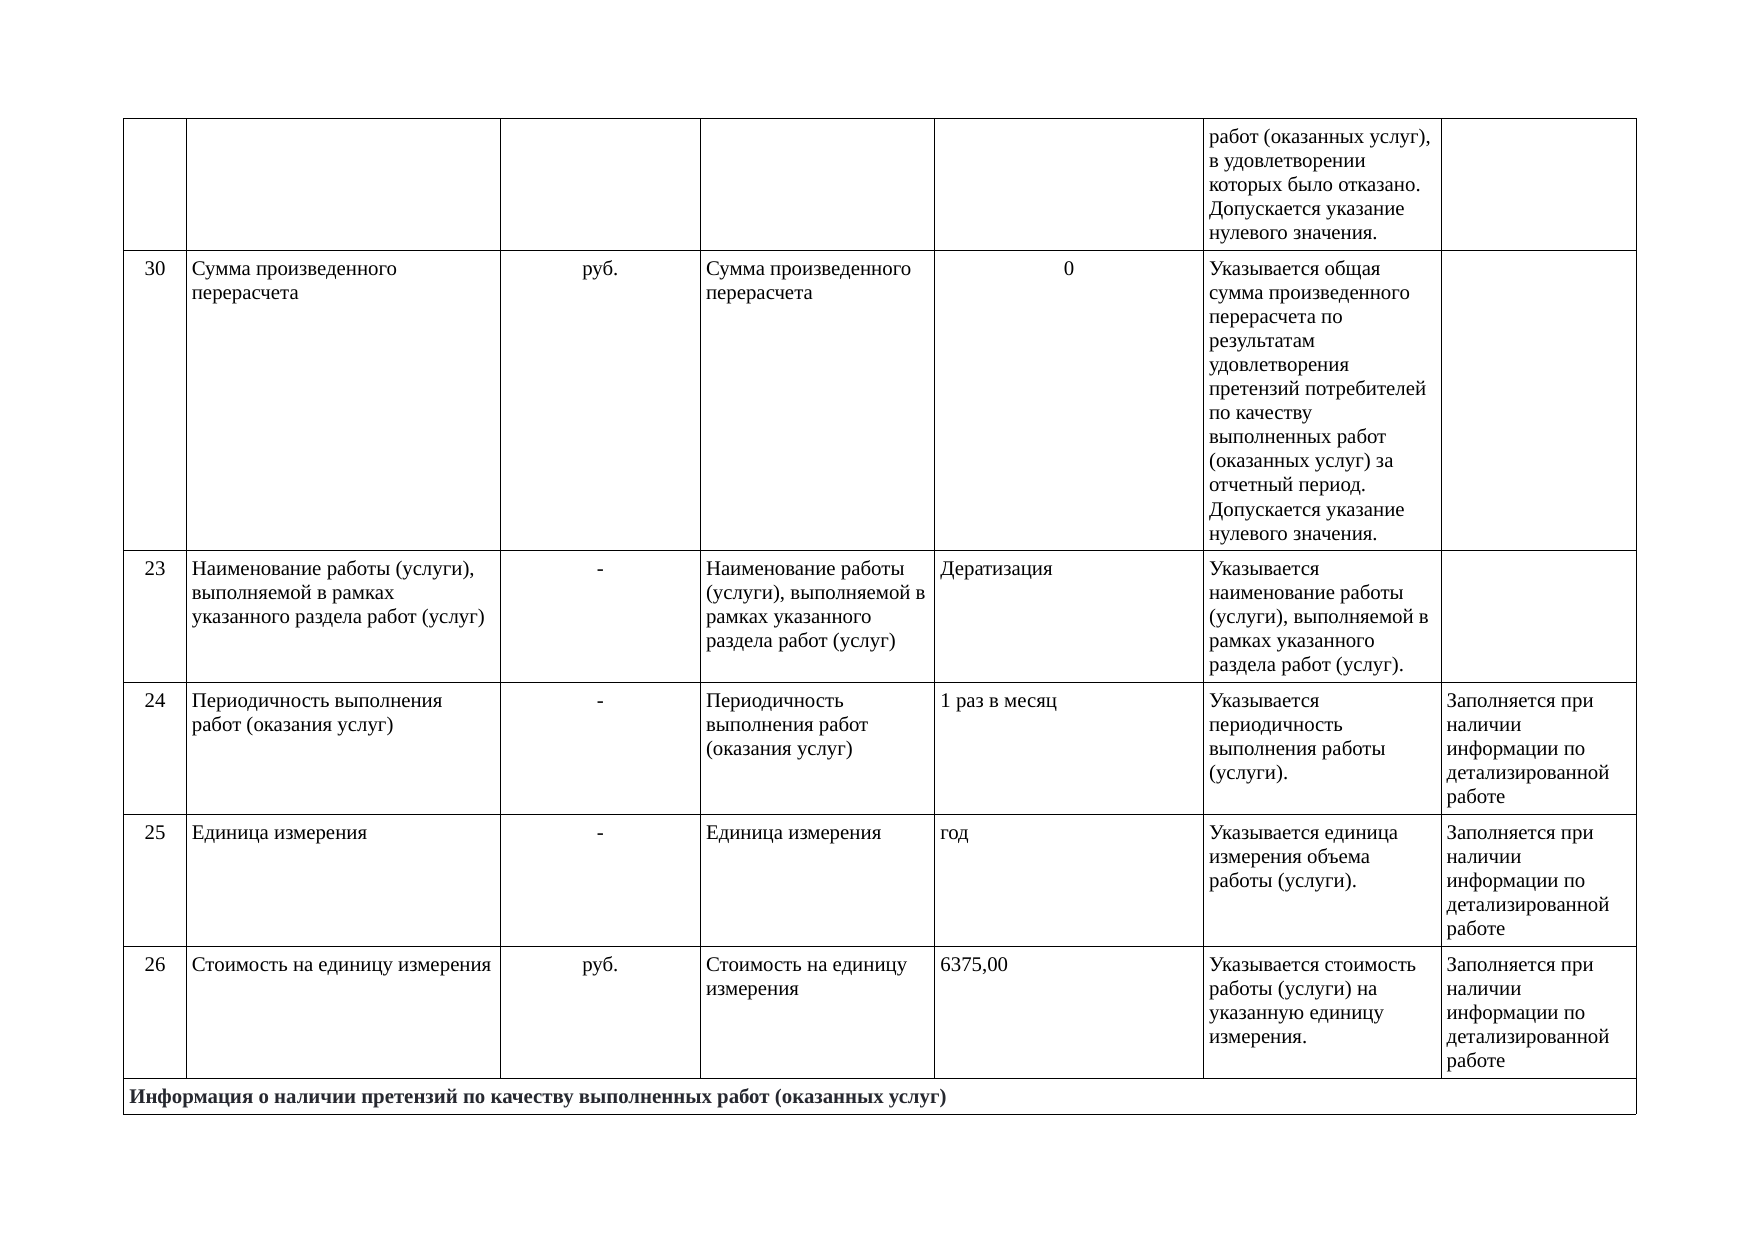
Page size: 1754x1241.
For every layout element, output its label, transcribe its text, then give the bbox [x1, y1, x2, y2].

table_cell Сумма произведенного перерасчета [187, 251, 500, 550]
table_cell [124, 119, 186, 250]
table_cell руб. [501, 947, 700, 1078]
table_cell 26 [124, 947, 186, 1078]
table_cell Указывается общая сумма произведенного перерасчета по результатам удовлетворения претензий потребителей по качеству выполненных работ (оказанных услуг) за отчетный период. Допускается указание нулевого значения. [1204, 251, 1441, 550]
table_cell 30 [124, 251, 186, 550]
table_cell Указывается стоимость работы (услуги) на указанную единицу измерения. [1204, 947, 1441, 1078]
table_cell работ (оказанных услуг), в удовлетворении которых было отказано. Допускается указание нулевого значения. [1204, 119, 1441, 250]
table_cell Периодичность выполнения работ (оказания услуг) [701, 683, 934, 814]
table_cell руб. [501, 251, 700, 550]
table_cell 1 раз в месяц [935, 683, 1203, 814]
table_cell Наименование работы (услуги), выполняемой в рамках указанного раздела работ (услуг) [701, 551, 934, 682]
table_cell - [501, 815, 700, 946]
table_cell 23 [124, 551, 186, 682]
table_cell Указывается периодичность выполнения работы (услуги). [1204, 683, 1441, 814]
table_cell Стоимость на единицу измерения [187, 947, 500, 1078]
table_cell [1442, 251, 1636, 550]
table_cell - [501, 551, 700, 682]
table_cell Единица измерения [187, 815, 500, 946]
table_cell [701, 119, 934, 250]
table_cell Заполняется при наличии информации по детализированной работе [1442, 815, 1636, 946]
table_cell Заполняется при наличии информации по детализированной работе [1442, 683, 1636, 814]
table_cell Информация о наличии претензий по качеству выполненных работ (оказанных услуг) [124, 1079, 1636, 1113]
table_cell Единица измерения [701, 815, 934, 946]
table_cell 0 [935, 251, 1203, 550]
table_cell 24 [124, 683, 186, 814]
table_cell [1442, 119, 1636, 250]
table_cell Стоимость на единицу измерения [701, 947, 934, 1078]
table_cell - [501, 683, 700, 814]
table_cell [187, 119, 500, 250]
table_cell Наименование работы (услуги), выполняемой в рамках указанного раздела работ (услуг) [187, 551, 500, 682]
table_cell год [935, 815, 1203, 946]
table_cell Дератизация [935, 551, 1203, 682]
table_cell 25 [124, 815, 186, 946]
table_cell Периодичность выполнения работ (оказания услуг) [187, 683, 500, 814]
table_cell Сумма произведенного перерасчета [701, 251, 934, 550]
table_cell [1442, 551, 1636, 682]
table_cell [501, 119, 700, 250]
table_cell Указывается единица измерения объема работы (услуги). [1204, 815, 1441, 946]
table_cell Указывается наименование работы (услуги), выполняемой в рамках указанного раздела работ (услуг). [1204, 551, 1441, 682]
table_cell [935, 119, 1203, 250]
table_cell Заполняется при наличии информации по детализированной работе [1442, 947, 1636, 1078]
table_cell 6375,00 [935, 947, 1203, 1078]
